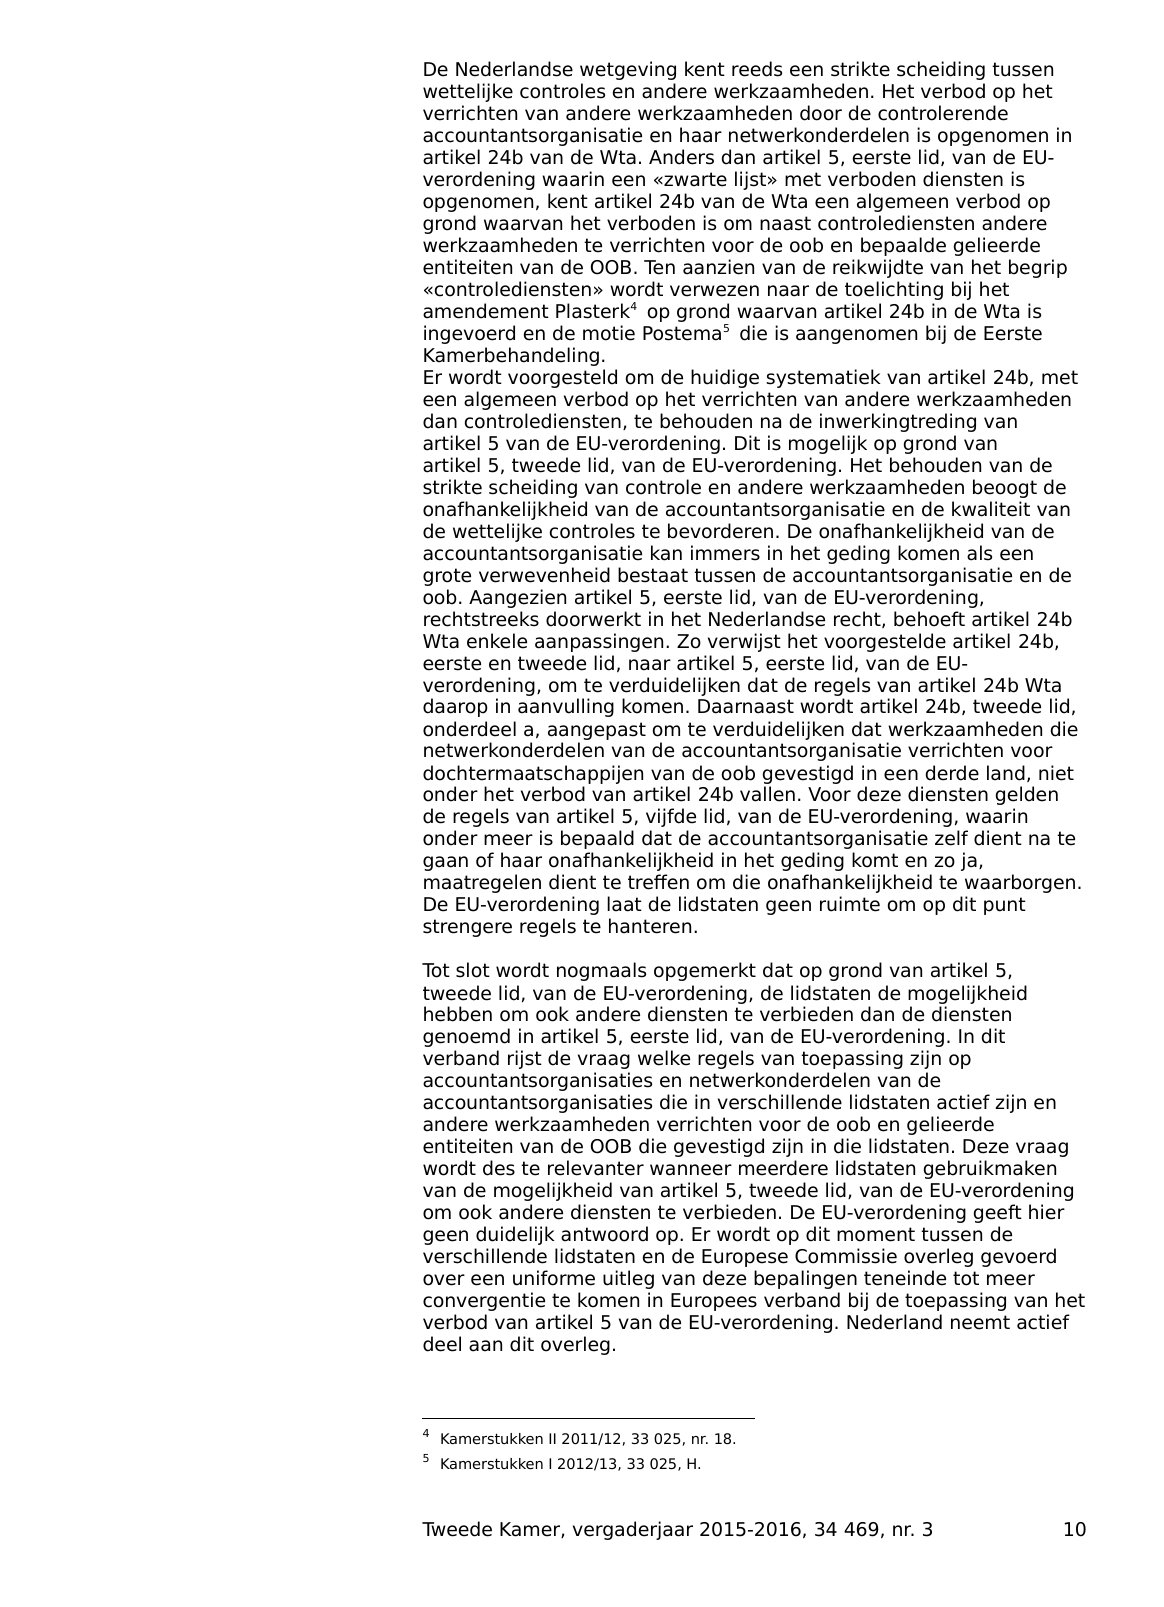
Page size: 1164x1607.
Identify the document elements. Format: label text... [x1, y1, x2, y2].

text Kamerstukken II 2011/12, 33 025, nr. 18. [422, 1427, 1087, 1449]
text Er wordt voorgesteld om de huidige systematiek van artikel 24b, met een algemeen verbod op het verrichten van andere werkzaamheden dan controlediensten, te behouden na de inwerkingtreding van artikel 5 van de EU-verordening. Dit is mogelijk op grond van artikel 5, tweede lid, van de EU-verordening. Het behouden van de strikte scheiding van controle en andere werkzaamheden beoogt de onafhankelijkheid van de accountantsorganisatie en de kwaliteit van de wettelijke controles te bevorderen. De onafhankelijkheid van de accountantsorganisatie kan immers in het geding komen als een grote verwevenheid bestaat tussen de accountantsorganisatie en de oob. Aangezien artikel 5, eerste lid, van de EU-verordening, rechtstreeks doorwerkt in het Nederlandse recht, behoeft artikel 24b Wta enkele aanpassingen. Zo verwijst het voorgestelde artikel 24b, eerste en tweede lid, naar artikel 5, eerste lid, van de EU-verordening, om te verduidelijken dat de regels van artikel 24b Wta daarop in aanvulling komen. Daarnaast wordt artikel 24b, tweede lid, onderdeel a, aangepast om te verduidelijken dat werkzaamheden die netwerkonderdelen van de accountantsorganisatie verrichten voor dochtermaatschappijen van de oob gevestigd in een derde land, niet onder het verbod van artikel 24b vallen. Voor deze diensten gelden de regels van artikel 5, vijfde lid, van de EU-verordening, waarin onder meer is bepaald dat de accountantsorganisatie zelf dient na te gaan of haar onafhankelijkheid in het geding komt en zo ja, maatregelen dient te treffen om die onafhankelijkheid te waarborgen. De EU-verordening laat de lidstaten geen ruimte om op dit punt strengere regels te hanteren. [422, 367, 1087, 938]
text Tot slot wordt nogmaals opgemerkt dat op grond van artikel 5, tweede lid, van de EU-verordening, de lidstaten de mogelijkheid hebben om ook andere diensten te verbieden dan de diensten genoemd in artikel 5, eerste lid, van de EU-verordening. In dit verband rijst de vraag welke regels van toepassing zijn op accountantsorganisaties en netwerkonderdelen van de accountantsorganisaties die in verschillende lidstaten actief zijn en andere werkzaamheden verrichten voor de oob en gelieerde entiteiten van de OOB die gevestigd zijn in die lidstaten. Deze vraag wordt des te relevanter wanneer meerdere lidstaten gebruikmaken van de mogelijkheid van artikel 5, tweede lid, van de EU-verordening om ook andere diensten te verbieden. De EU-verordening geeft hier geen duidelijk antwoord op. Er wordt op dit moment tussen de verschillende lidstaten en de Europese Commissie overleg gevoerd over een uniforme uitleg van deze bepalingen teneinde tot meer convergentie te komen in Europees verband bij de toepassing van het verbod van artikel 5 van de EU-verordening. Nederland neemt actief deel aan dit overleg. [422, 960, 1087, 1356]
text Kamerstukken I 2012/13, 33 025, H. [422, 1452, 1087, 1474]
text De Nederlandse wetgeving kent reeds een strikte scheiding tussen wettelijke controles en andere werkzaamheden. Het verbod op het verrichten van andere werkzaamheden door de controlerende accountantsorganisatie en haar netwerkonderdelen is opgenomen in artikel 24b van de Wta. Anders dan artikel 5, eerste lid, van de EU-verordening waarin een «zwarte lijst» met verboden diensten is opgenomen, kent artikel 24b van de Wta een algemeen verbod op grond waarvan het verboden is om naast controlediensten andere werkzaamheden te verrichten voor de oob en bepaalde gelieerde entiteiten van de OOB. Ten aanzien van de reikwijdte van het begrip «controlediensten» wordt verwezen naar de toelichting bij het amendement Plasterk op grond waarvan artikel 24b in de Wta is ingevoerd en de motie Postema die is aangenomen bij de Eerste Kamerbehandeling. [422, 59, 1087, 367]
